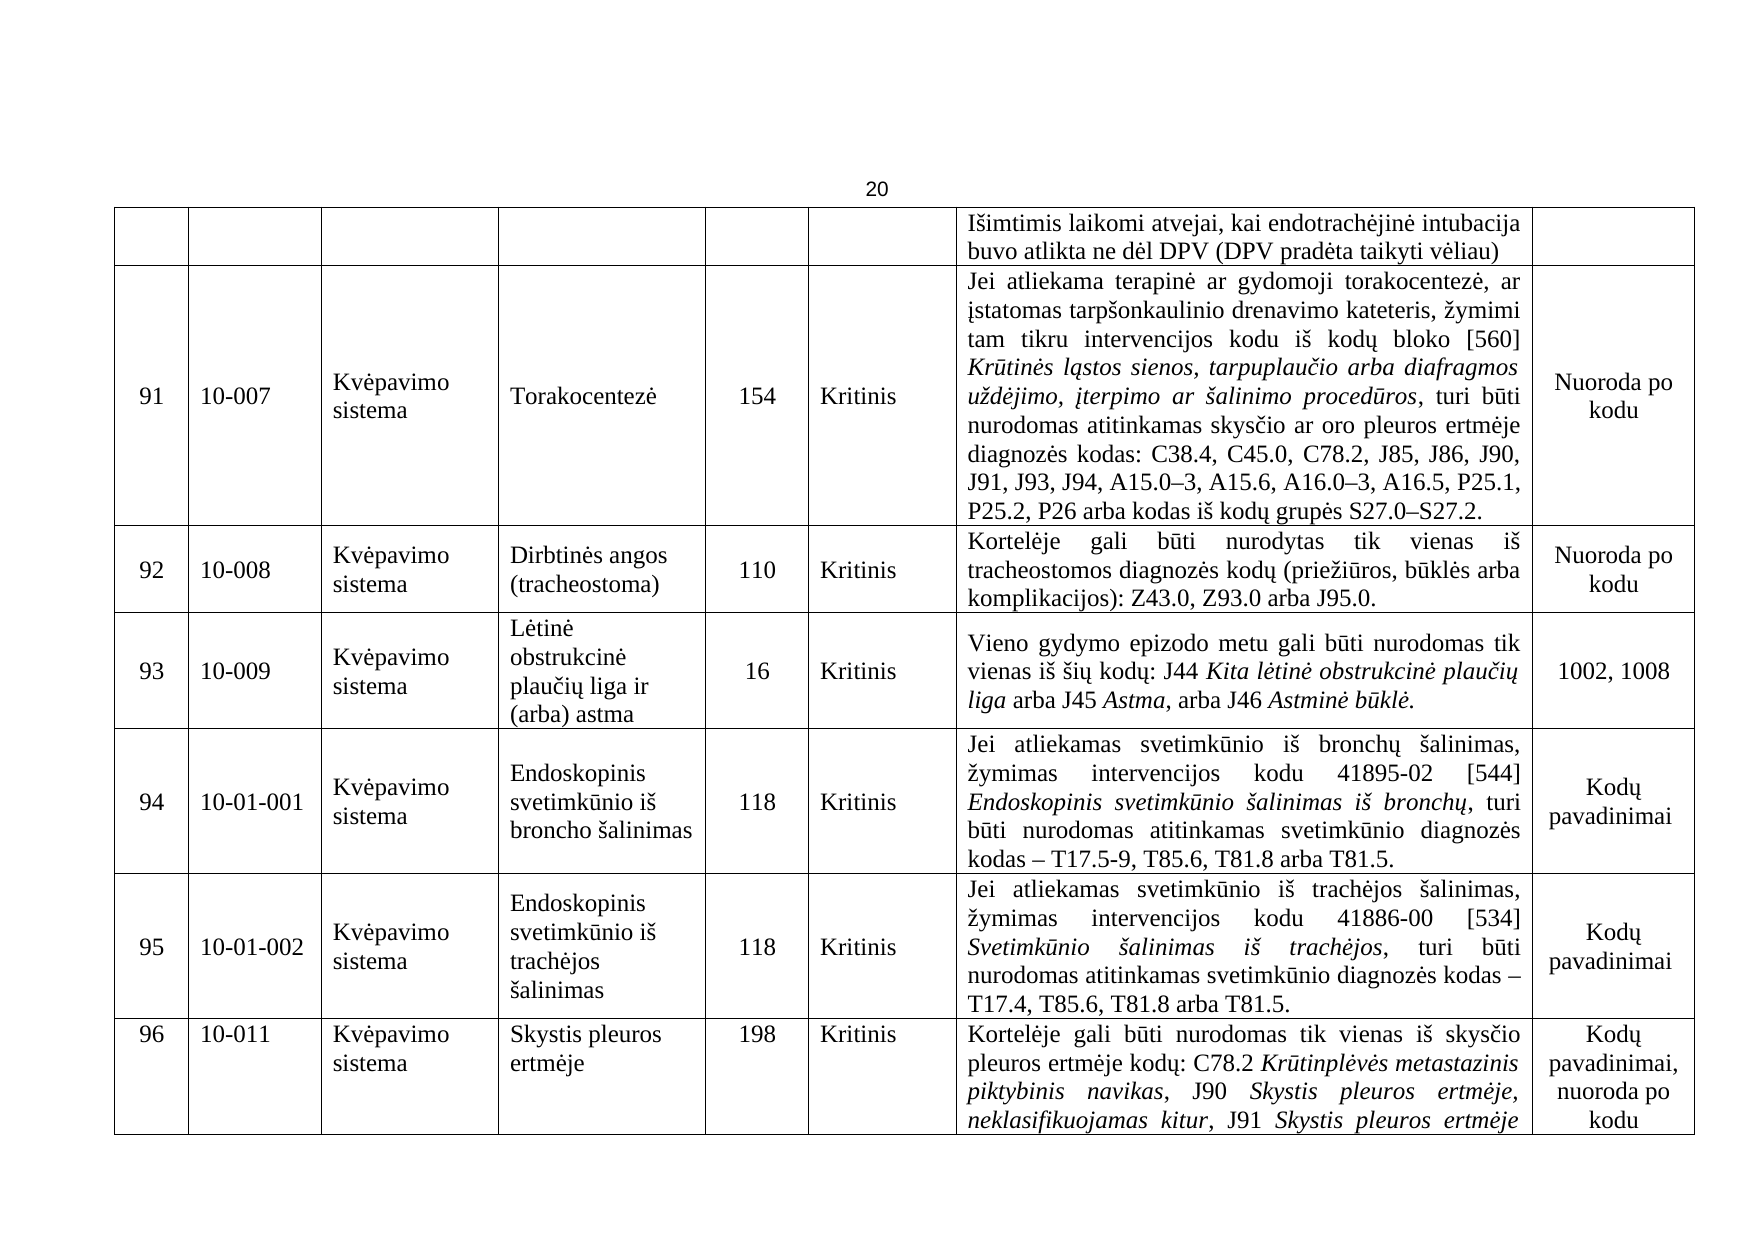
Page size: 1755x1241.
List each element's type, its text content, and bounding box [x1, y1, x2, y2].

table_cell [809, 208, 956, 265]
table_cell Išimtimis laikomi atvejai, kai endotrachėjinė intubacija buvo atlikta ne dėl DPV (DPV pradėta taikyti vėliau) [957, 208, 1532, 265]
table_cell 10-011 [189, 1019, 321, 1134]
table_cell [499, 208, 705, 265]
table_cell Kritinis [809, 729, 956, 873]
table_cell 10-01-001 [189, 729, 321, 873]
table_cell 118 [706, 874, 808, 1018]
table_cell Lėtinė obstrukcinė plaučių liga ir (arba) astma [499, 613, 705, 728]
table_cell Kodų pavadinimai [1533, 729, 1694, 873]
table_cell Endoskopinis svetimkūnio iš trachėjos šalinimas [499, 874, 705, 1018]
table_cell 10-01-002 [189, 874, 321, 1018]
table_cell 1002, 1008 [1533, 613, 1694, 728]
table_cell Torakocentezė [499, 266, 705, 525]
table_cell 16 [706, 613, 808, 728]
table_cell [189, 208, 321, 265]
table_cell [706, 208, 808, 265]
table_cell Kritinis [809, 266, 956, 525]
table_cell 198 [706, 1019, 808, 1134]
table_cell Nuoroda po kodu [1533, 526, 1694, 612]
table_cell Kvėpavimo sistema [322, 874, 498, 1018]
table_cell Kodų pavadinimai, nuoroda po kodu [1533, 1019, 1694, 1134]
table_cell Kvėpavimo sistema [322, 729, 498, 873]
table_cell Skystis pleuros ertmėje [499, 1019, 705, 1134]
table_cell Kodų pavadinimai [1533, 874, 1694, 1018]
table_cell 93 [115, 613, 188, 728]
table_cell Jei atliekama terapinė ar gydomoji torakocentezė, ar įstatomas tarpšonkaulinio drenavimo kateteris, žymimi tam tikru intervencijos kodu iš kodų bloko [560] Krūtinės ląstos sienos, tarpuplaučio arba diafragmos uždėjimo, įterpimo ar šalinimo procedūros, turi būti nurodomas atitinkamas skysčio ar oro pleuros ertmėje diagnozės kodas: C38.4, C45.0, C78.2, J85, J86, J90, J91, J93, J94, A15.0–3, A15.6, A16.0–3, A16.5, P25.1, P25.2, P26 arba kodas iš kodų grupės S27.0–S27.2. [957, 266, 1532, 525]
table_cell 10-009 [189, 613, 321, 728]
table_cell 10-007 [189, 266, 321, 525]
table_cell Kvėpavimo sistema [322, 613, 498, 728]
table_cell Jei atliekamas svetimkūnio iš bronchų šalinimas, žymimas intervencijos kodu 41895-02 [544] Endoskopinis svetimkūnio šalinimas iš bronchų, turi būti nurodomas atitinkamas svetimkūnio diagnozės kodas – T17.5-9, T85.6, T81.8 arba T81.5. [957, 729, 1532, 873]
table_cell 154 [706, 266, 808, 525]
table_cell Kritinis [809, 1019, 956, 1134]
table_cell 10-008 [189, 526, 321, 612]
table_cell [1533, 208, 1694, 265]
table_cell Nuoroda po kodu [1533, 266, 1694, 525]
table_cell Dirbtinės angos (tracheostoma) [499, 526, 705, 612]
table_cell Kritinis [809, 613, 956, 728]
table_cell 110 [706, 526, 808, 612]
table_cell 118 [706, 729, 808, 873]
table_cell 94 [115, 729, 188, 873]
table_cell [322, 208, 498, 265]
table_cell Jei atliekamas svetimkūnio iš trachėjos šalinimas, žymimas intervencijos kodu 41886-00 [534] Svetimkūnio šalinimas iš trachėjos, turi būti nurodomas atitinkamas svetimkūnio diagnozės kodas – T17.4, T85.6, T81.8 arba T81.5. [957, 874, 1532, 1018]
table_cell 95 [115, 874, 188, 1018]
table_cell Endoskopinis svetimkūnio iš broncho šalinimas [499, 729, 705, 873]
table_cell Kvėpavimo sistema [322, 266, 498, 525]
table_cell Vieno gydymo epizodo metu gali būti nurodomas tik vienas iš šių kodų: J44 Kita lėtinė obstrukcinė plaučių liga arba J45 Astma, arba J46 Astminė būklė. [957, 613, 1532, 728]
table_cell 96 [115, 1019, 188, 1134]
table_cell Kortelėje gali būti nurodomas tik vienas iš skysčio pleuros ertmėje kodų: C78.2 Krūtinplėvės metastazinis piktybinis navikas, J90 Skystis pleuros ertmėje, neklasifikuojamas kitur, J91 Skystis pleuros ertmėje [957, 1019, 1532, 1134]
table_cell Kritinis [809, 526, 956, 612]
table_cell Kritinis [809, 874, 956, 1018]
table_cell [115, 208, 188, 265]
table_cell 92 [115, 526, 188, 612]
table_cell 91 [115, 266, 188, 525]
table_cell Kvėpavimo sistema [322, 1019, 498, 1134]
table_cell Kvėpavimo sistema [322, 526, 498, 612]
table_cell Kortelėje gali būti nurodytas tik vienas iš tracheostomos diagnozės kodų (priežiūros, būklės arba komplikacijos): Z43.0, Z93.0 arba J95.0. [957, 526, 1532, 612]
